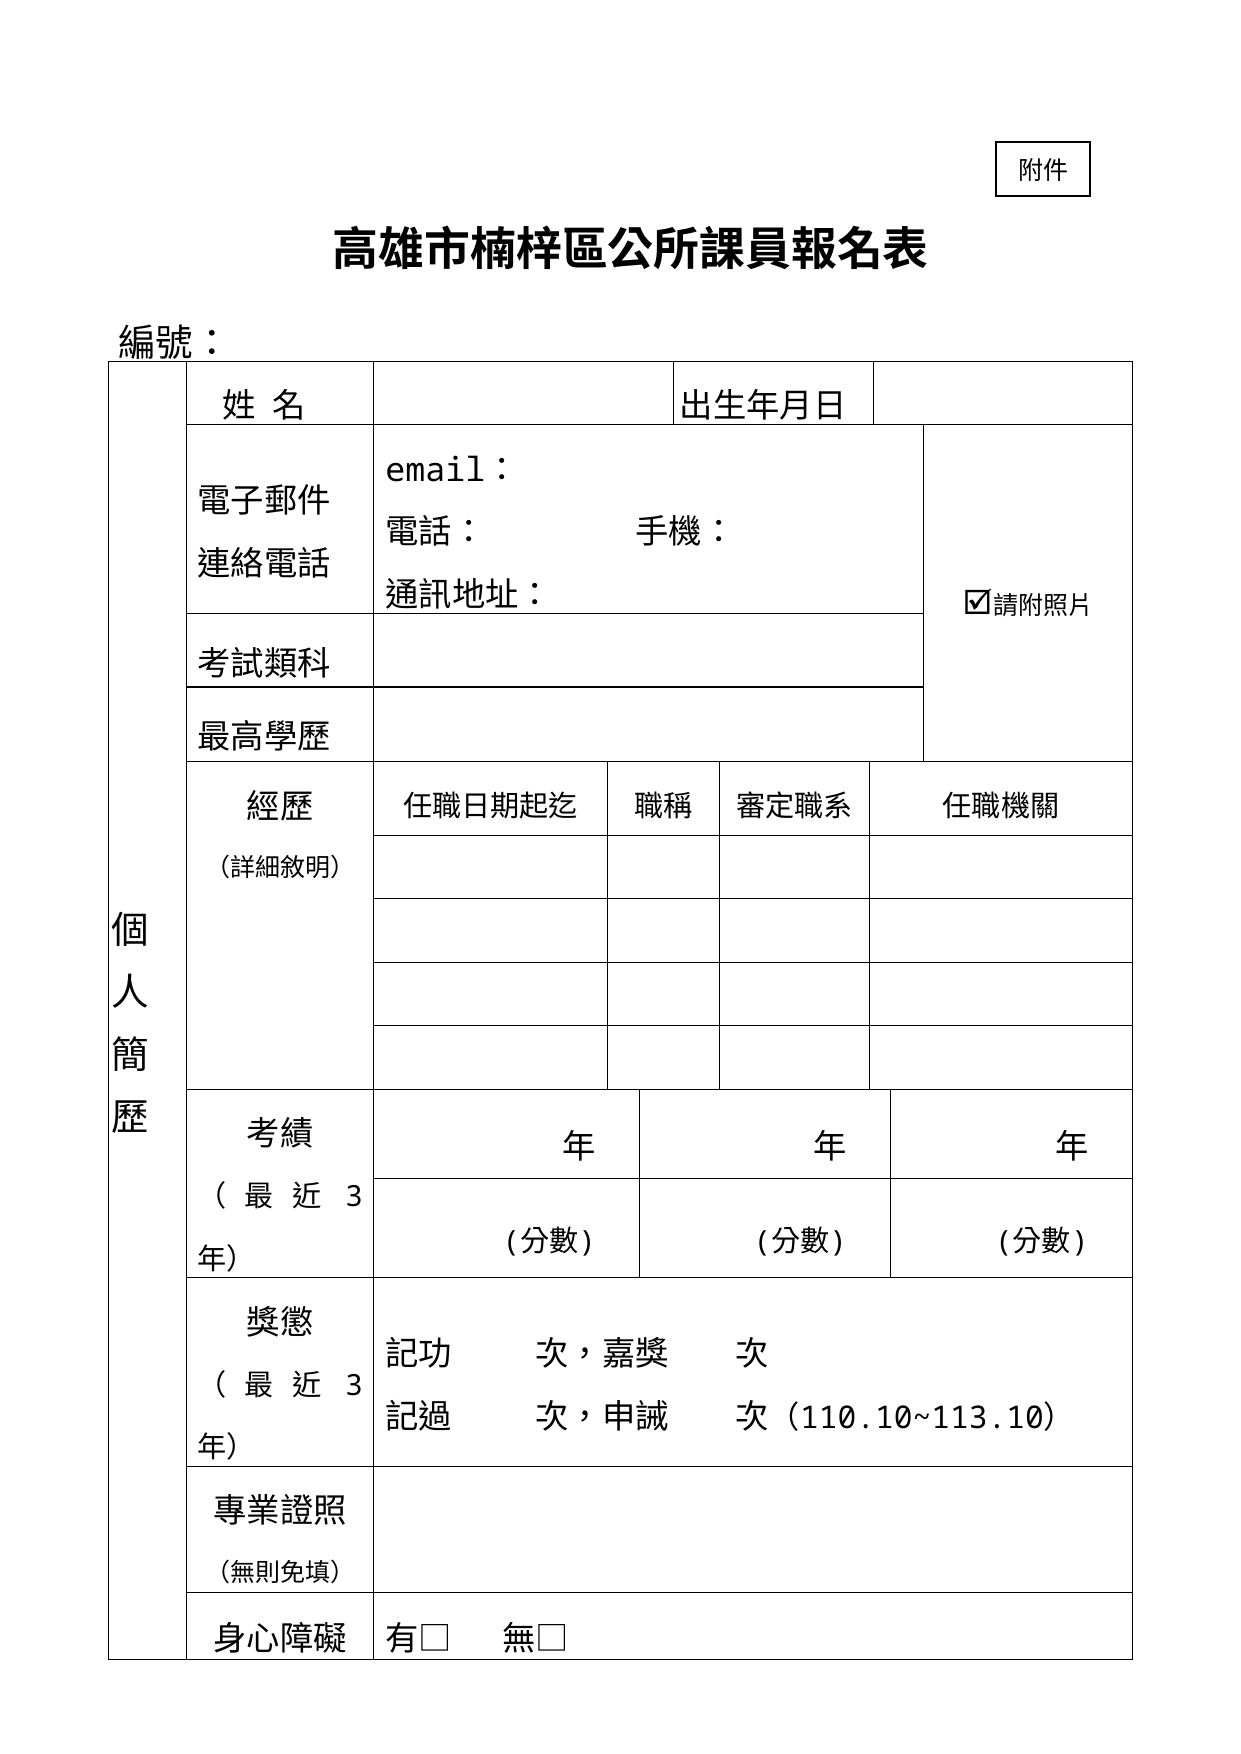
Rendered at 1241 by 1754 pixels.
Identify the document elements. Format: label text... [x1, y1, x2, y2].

table_cell 年 [374, 1090, 639, 1178]
table_header 個人簡歷 [109, 362, 186, 1658]
table_cell 考試類科 [187, 614, 373, 686]
table_cell [720, 963, 869, 1025]
table_cell [720, 899, 869, 962]
table_cell [374, 1026, 607, 1089]
table_cell 經歷 （詳細敘明） [187, 762, 373, 1089]
table_cell 任職機關 [870, 762, 1132, 834]
table_cell 請附照片 [924, 425, 1132, 761]
table_cell [374, 688, 923, 761]
table_cell [374, 614, 923, 686]
table_cell (分數) [891, 1179, 1132, 1277]
text 高雄市楠梓區公所課員報名表 [997, 143, 1089, 195]
table_cell 審定職系 [720, 762, 869, 834]
table_cell 身心障礙 [187, 1593, 373, 1658]
text 編號：(由本所填寫) [118, 298, 1122, 361]
table_cell 記功 次，嘉獎 次 記過 次，申誡 次（110.10~113.10） [374, 1278, 1132, 1466]
text 附件 [1012, 150, 1074, 187]
table_cell 考績 （最近3年） [187, 1090, 373, 1277]
table_cell [374, 1467, 1132, 1592]
table_cell email： 電話： 手機： 通訊地址： [374, 425, 923, 613]
table_cell [374, 836, 607, 898]
table_cell 電子郵件 連絡電話 [187, 425, 373, 613]
text 高雄市楠梓區公所課員報名表 [266, 173, 1122, 298]
table_header 出生年月日 [674, 362, 873, 424]
table_cell [870, 1026, 1132, 1089]
table_cell [374, 963, 607, 1025]
table_cell [608, 836, 719, 898]
table_cell [608, 963, 719, 1025]
table_cell 最高學歷 [187, 688, 373, 761]
table_cell 有□ 無□ [374, 1593, 1132, 1658]
table_cell [870, 836, 1132, 898]
table_cell [608, 1026, 719, 1089]
table_cell [608, 899, 719, 962]
table_cell (分數) [640, 1179, 890, 1277]
table_header [374, 362, 673, 424]
table_cell 專業證照（無則免填） [187, 1467, 373, 1592]
table_header 姓 名 [187, 362, 373, 424]
table_cell 任職日期起迄 [374, 762, 607, 834]
table_cell [870, 899, 1132, 962]
table_cell 獎懲 （最近3年） [187, 1278, 373, 1466]
table_cell [870, 963, 1132, 1025]
table_cell [720, 836, 869, 898]
table_cell 年 [640, 1090, 890, 1178]
table_cell [720, 1026, 869, 1089]
table_cell (分數) [374, 1179, 639, 1277]
table_cell [374, 899, 607, 962]
table_cell 職稱 [608, 762, 719, 834]
table_header [874, 362, 1132, 424]
table_cell 年 [891, 1090, 1132, 1178]
